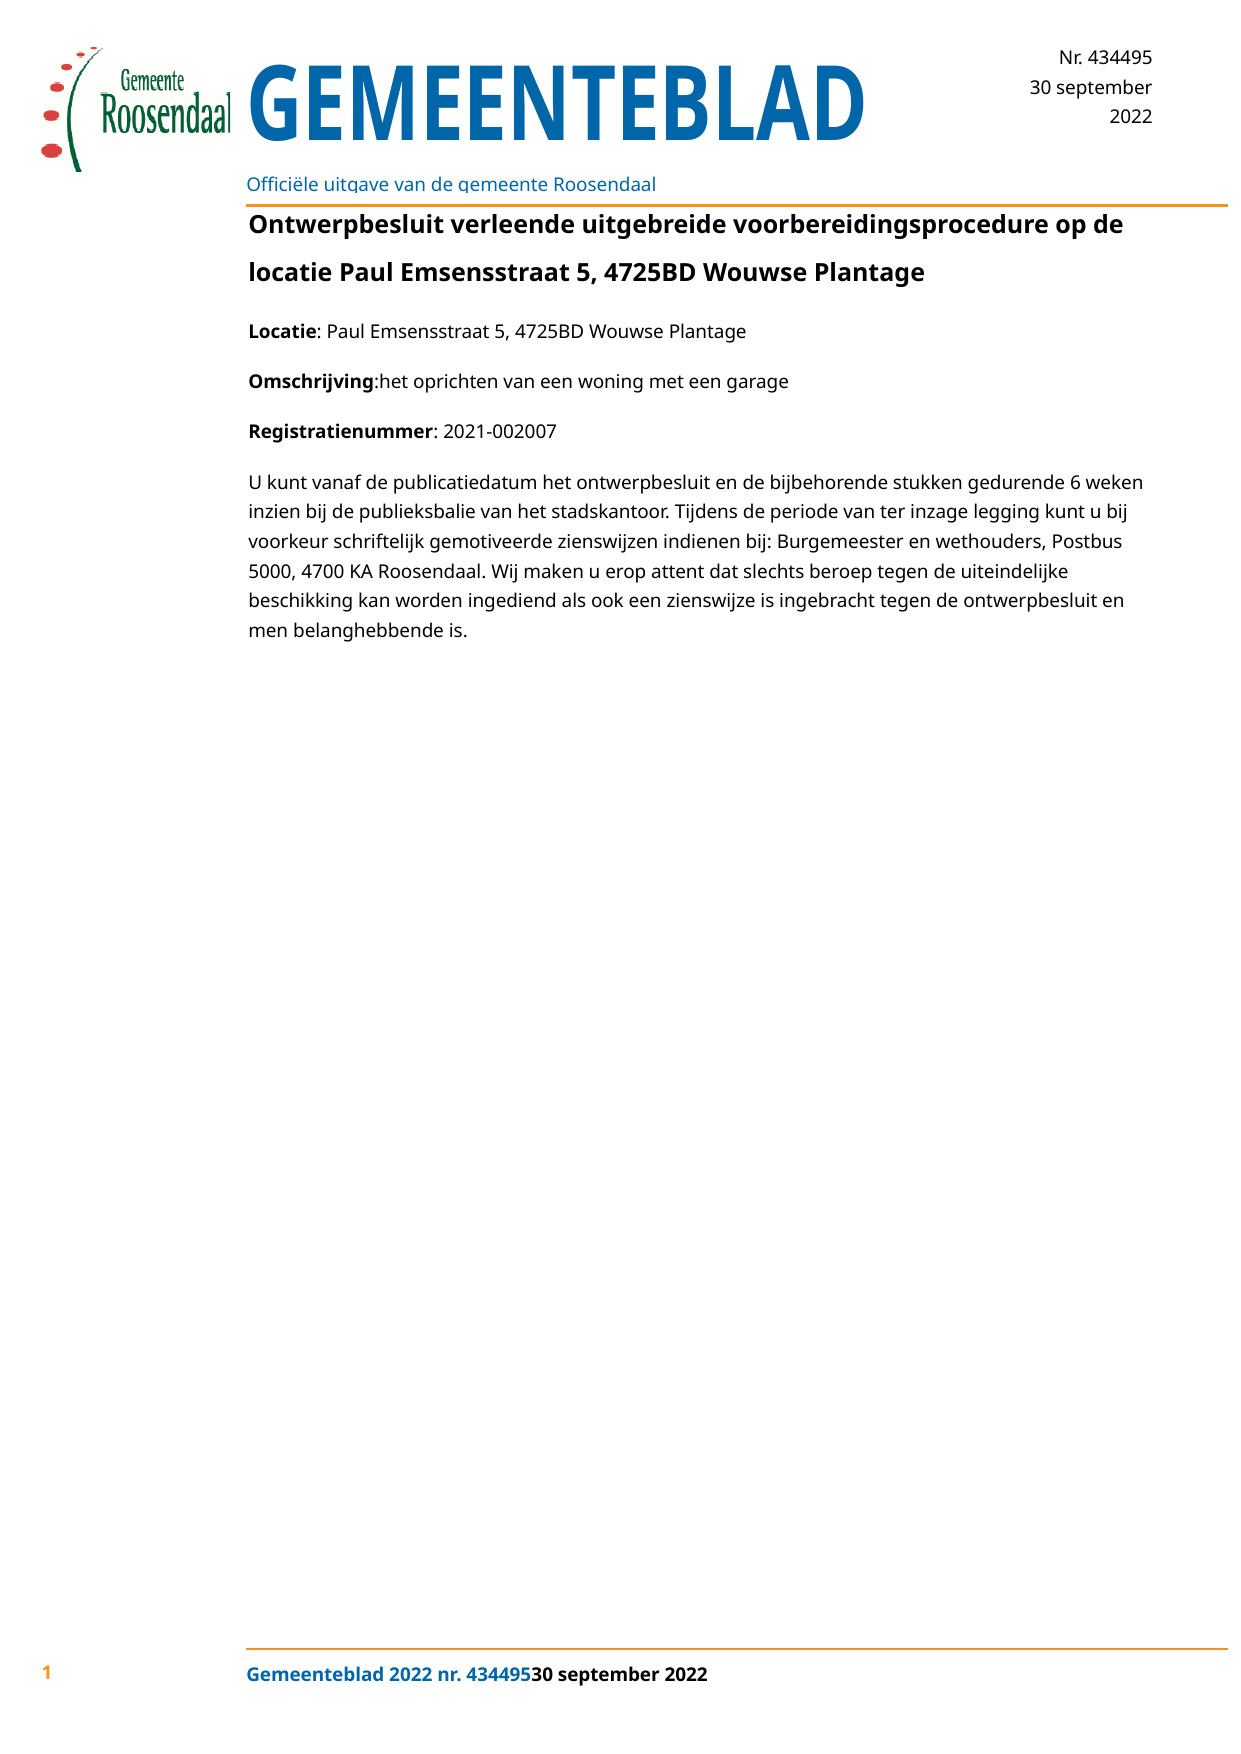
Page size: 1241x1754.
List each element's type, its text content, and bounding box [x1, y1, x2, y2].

text Omschrijving:het oprichten van een woning met een garage [248, 368, 1152, 394]
text Ontwerpbesluit verleende uitgebreide voorbereidingsprocedure op de locatie Paul Emsensstraat 5, 4725BD Wouwse Plantage [248, 207, 1152, 288]
text Locatie: Paul Emsensstraat 5, 4725BD Wouwse Plantage [248, 318, 1152, 344]
text Registratienummer: 2021-002007 [248, 419, 1152, 444]
text U kunt vanaf de publicatiedatum het ontwerpbesluit en de bijbehorende stukken gedurende 6 weken inzien bij de publieksbalie van het stadskantoor. Tijdens de periode van ter inzage legging kunt u bij voorkeur schriftelijk gemotiveerde zienswijzen indienen bij: Burgemeester en wethouders, Postbus 5000, 4700 KA Roosendaal. Wij maken u erop attent dat slechts beroep tegen de uiteindelijke beschikking kan worden ingediend als ook een zienswijze is ingebracht tegen de ontwerpbesluit en men belanghebbende is. [248, 469, 1152, 643]
picture [41, 47, 231, 172]
